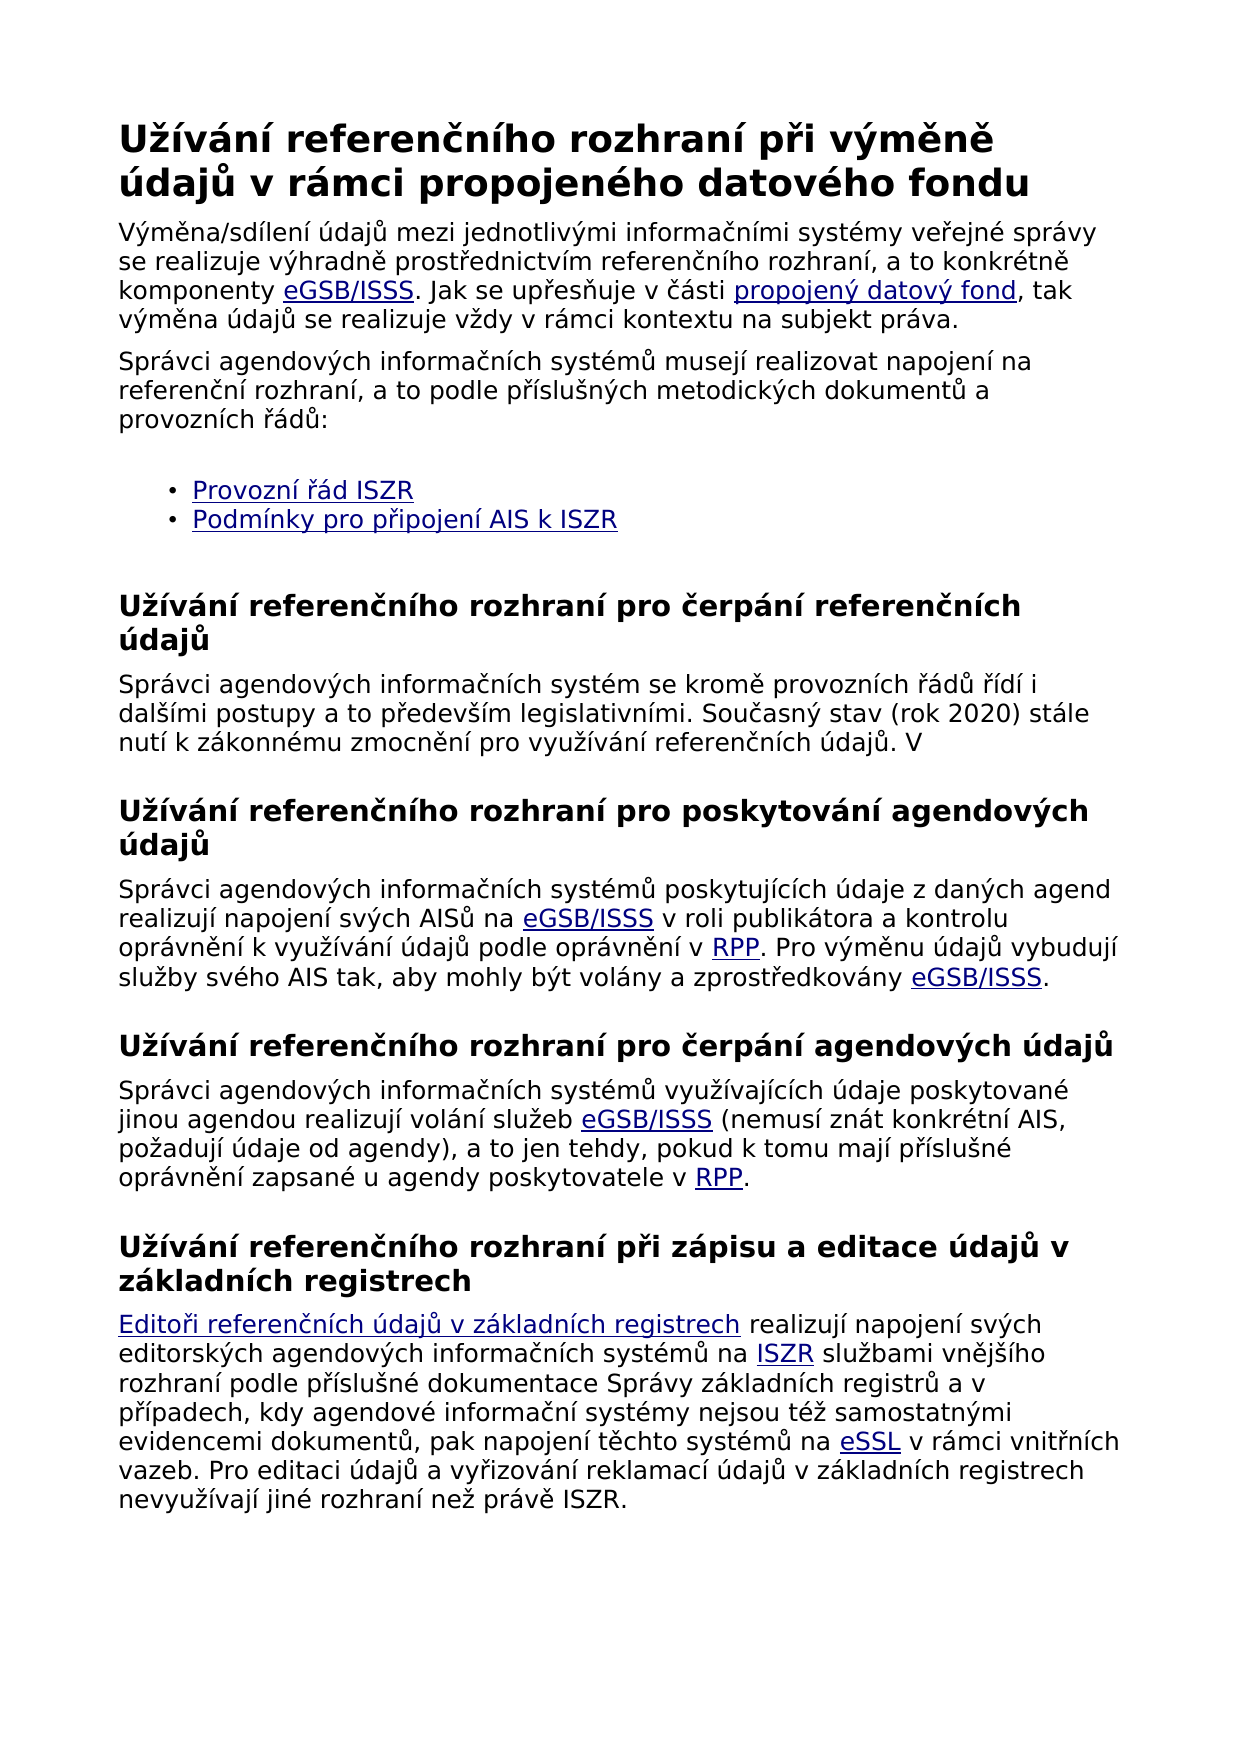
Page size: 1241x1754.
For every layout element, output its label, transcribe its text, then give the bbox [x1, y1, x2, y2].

subtitle Užívání referenčního rozhraní pro čerpání referenčních údajů [118, 589, 1122, 657]
list Podmínky pro připojení AIS k ISZR [177, 506, 1122, 535]
text Správci agendových informačních systém se kromě provozních řádů řídí i dalšími postupy a to především legislativními. Současný stav (rok 2020) stále nutí k zákonnému zmocnění pro využívání referenčních údajů. V [118, 670, 1122, 757]
text Editoři referenčních údajů v základních registrech realizují napojení svých editorských agendových informačních systémů na ISZR službami vnějšího rozhraní podle příslušné dokumentace Správy základních registrů a v případech, kdy agendové informační systémy nejsou též samostatnými evidencemi dokumentů, pak napojení těchto systémů na eSSL v rámci vnitřních vazeb. Pro editaci údajů a vyřizování reklamací údajů v základních registrech nevyužívají jiné rozhraní než právě ISZR. [118, 1310, 1122, 1514]
subtitle Užívání referenčního rozhraní při zápisu a editace údajů v základních registrech [118, 1230, 1122, 1298]
subtitle Užívání referenčního rozhraní pro poskytování agendových údajů [118, 795, 1122, 863]
text Správci agendových informačních systémů poskytujících údaje z daných agend realizují napojení svých AISů na eGSB/ISSS v roli publikátora a kontrolu oprávnění k využívání údajů podle oprávnění v RPP. Pro výměnu údajů vybudují služby svého AIS tak, aby mohly být volány a zprostředkovány eGSB/ISSS. [118, 875, 1122, 992]
subtitle Užívání referenčního rozhraní pro čerpání agendových údajů [118, 1029, 1122, 1063]
subtitle Užívání referenčního rozhraní při výměně údajů v rámci propojeného datového fondu [118, 118, 1122, 205]
list Provozní řád ISZR [177, 477, 1122, 506]
text Správci agendových informačních systémů využívajících údaje poskytované jinou agendou realizují volání služeb eGSB/ISSS (nemusí znát konkrétní AIS, požadují údaje od agendy), a to jen tehdy, pokud k tomu mají příslušné oprávnění zapsané u agendy poskytovatele v RPP. [118, 1076, 1122, 1192]
text Výměna/sdílení údajů mezi jednotlivými informačními systémy veřejné správy se realizuje výhradně prostřednictvím referenčního rozhraní, a to konkrétně komponenty eGSB/ISSS. Jak se upřesňuje v části propojený datový fond, tak výměna údajů se realizuje vždy v rámci kontextu na subjekt práva. [118, 218, 1122, 334]
text Správci agendových informačních systémů musejí realizovat napojení na referenční rozhraní, a to podle příslušných metodických dokumentů a provozních řádů: [118, 347, 1122, 434]
